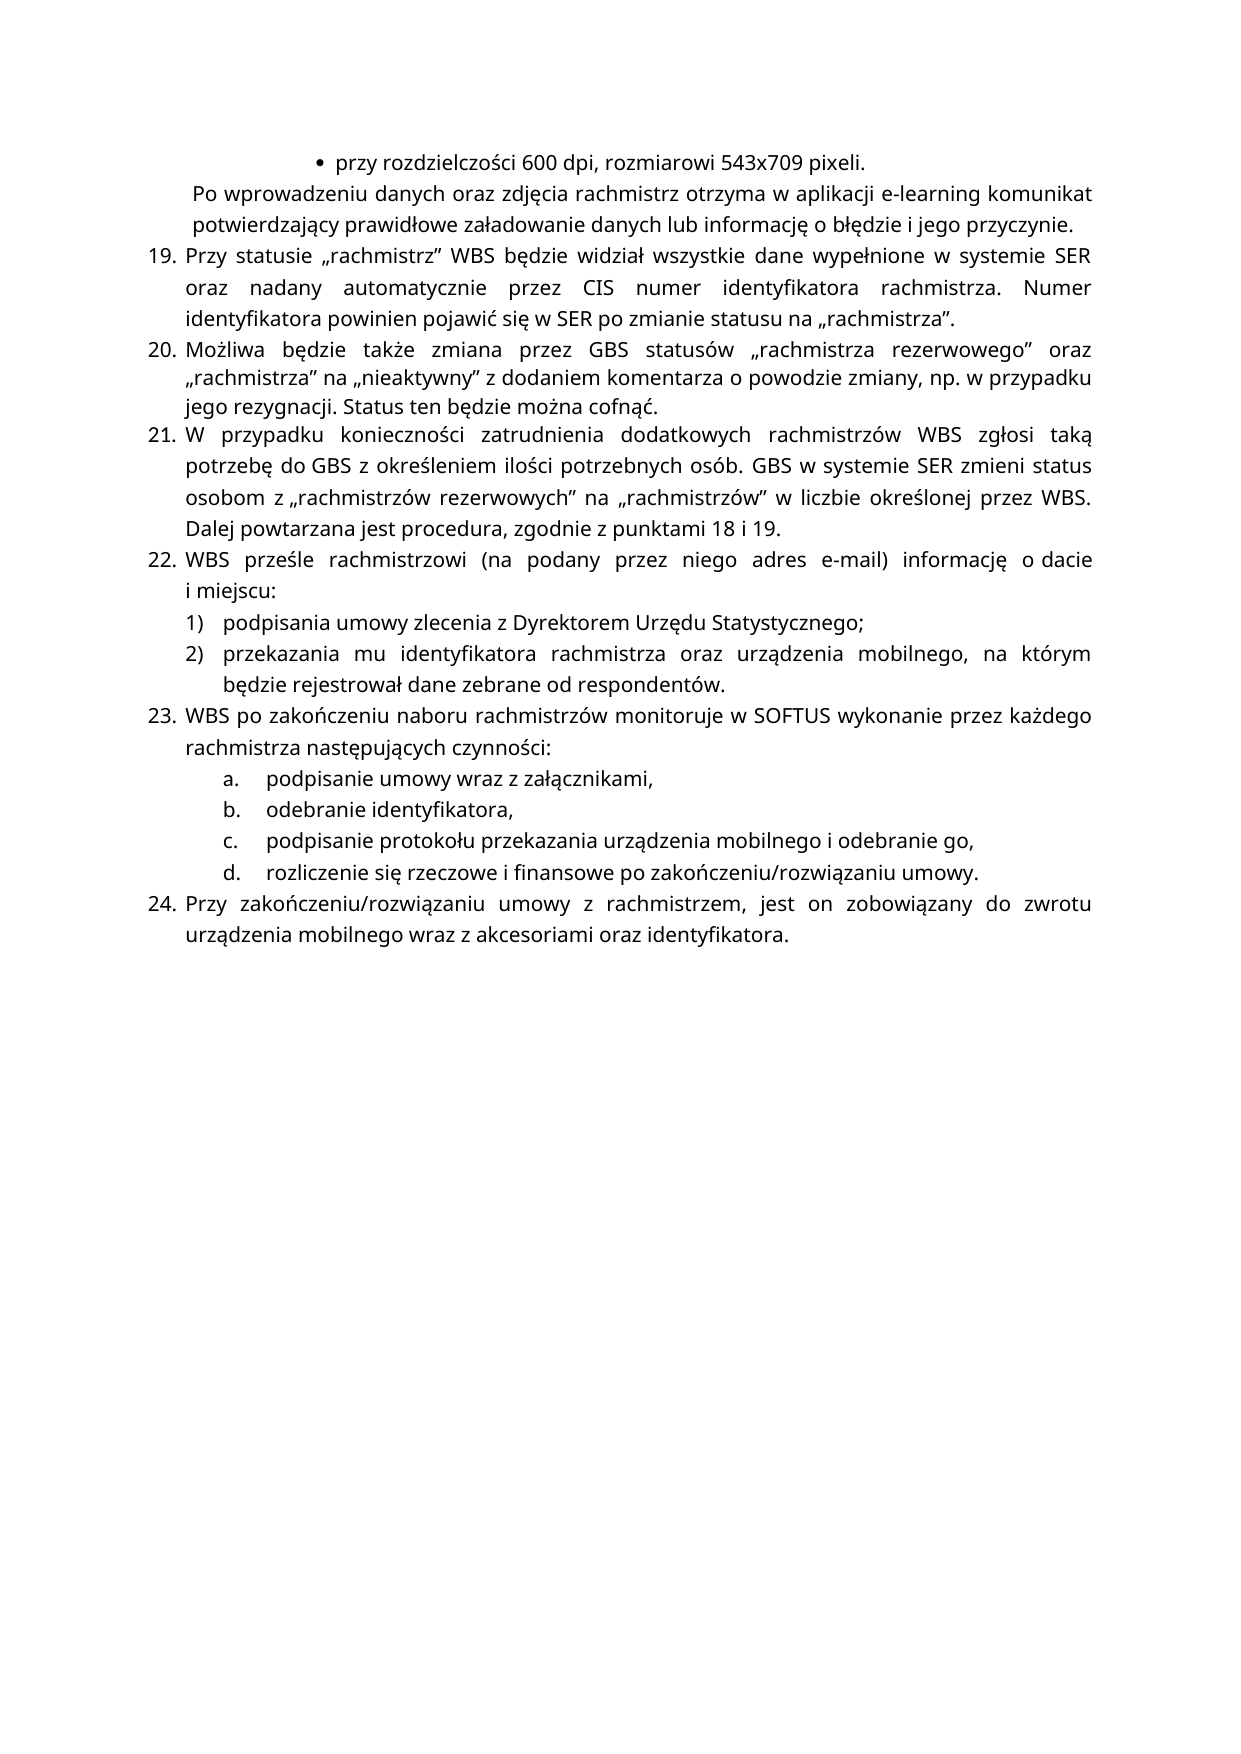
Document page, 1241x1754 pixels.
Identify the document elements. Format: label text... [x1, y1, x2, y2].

list Po wprowadzeniu danych oraz zdjęcia rachmistrz otrzyma w aplikacji e-learning komunikat potwierdzający prawidłowe załadowanie danych lub informację o błędzie i jego przyczynie. [192, 179, 1093, 238]
list Przy statusie „rachmistrz” WBS będzie widział wszystkie dane wypełnione w systemie SER oraz nadany automatycznie przez CIS numer identyfikatora rachmistrza. Numer identyfikatora powinien pojawić się w SER po zmianie statusu na „rachmistrza”. [148, 241, 1093, 332]
list W przypadku konieczności zatrudnienia dodatkowych rachmistrzów WBS zgłosi taką potrzebę do GBS z określeniem ilości potrzebnych osób. GBS w systemie SER zmieni status osobom z „rachmistrzów rezerwowych” na „rachmistrzów” w liczbie określonej przez WBS. Dalej powtarzana jest procedura, zgodnie z punktami 18 i 19. [148, 420, 1093, 543]
list Możliwa będzie także zmiana przez GBS statusów „rachmistrza rezerwowego” oraz „rachmistrza” na „nieaktywny” z dodaniem komentarza o powodzie zmiany, np. w przypadku jego rezygnacji. Status ten będzie można cofnąć. [148, 335, 1093, 420]
list podpisania umowy zlecenia z Dyrektorem Urzędu Statystycznego; [185, 608, 1093, 636]
list WBS prześle rachmistrzowi (na podany przez niego adres e-mail) informację o dacie i miejscu: [148, 545, 1093, 605]
list przy rozdzielczości 600 dpi, rozmiarowi 543x709 pixeli. [316, 148, 1093, 176]
list Przy zakończeniu/rozwiązaniu umowy z rachmistrzem, jest on zobowiązany do zwrotu urządzenia mobilnego wraz z akcesoriami oraz identyfikatora. [148, 889, 1093, 949]
list podpisanie protokołu przekazania urządzenia mobilnego i odebranie go, [223, 827, 1093, 855]
list odebranie identyfikatora, [223, 795, 1093, 824]
list WBS po zakończeniu naboru rachmistrzów monitoruje w SOFTUS wykonanie przez każdego rachmistrza następujących czynności: [148, 702, 1093, 761]
list przekazania mu identyfikatora rachmistrza oraz urządzenia mobilnego, na którym będzie rejestrował dane zebrane od respondentów. [185, 639, 1093, 699]
list podpisanie umowy wraz z załącznikami, [223, 764, 1093, 793]
list rozliczenie się rzeczowe i finansowe po zakończeniu/rozwiązaniu umowy. [223, 858, 1093, 886]
